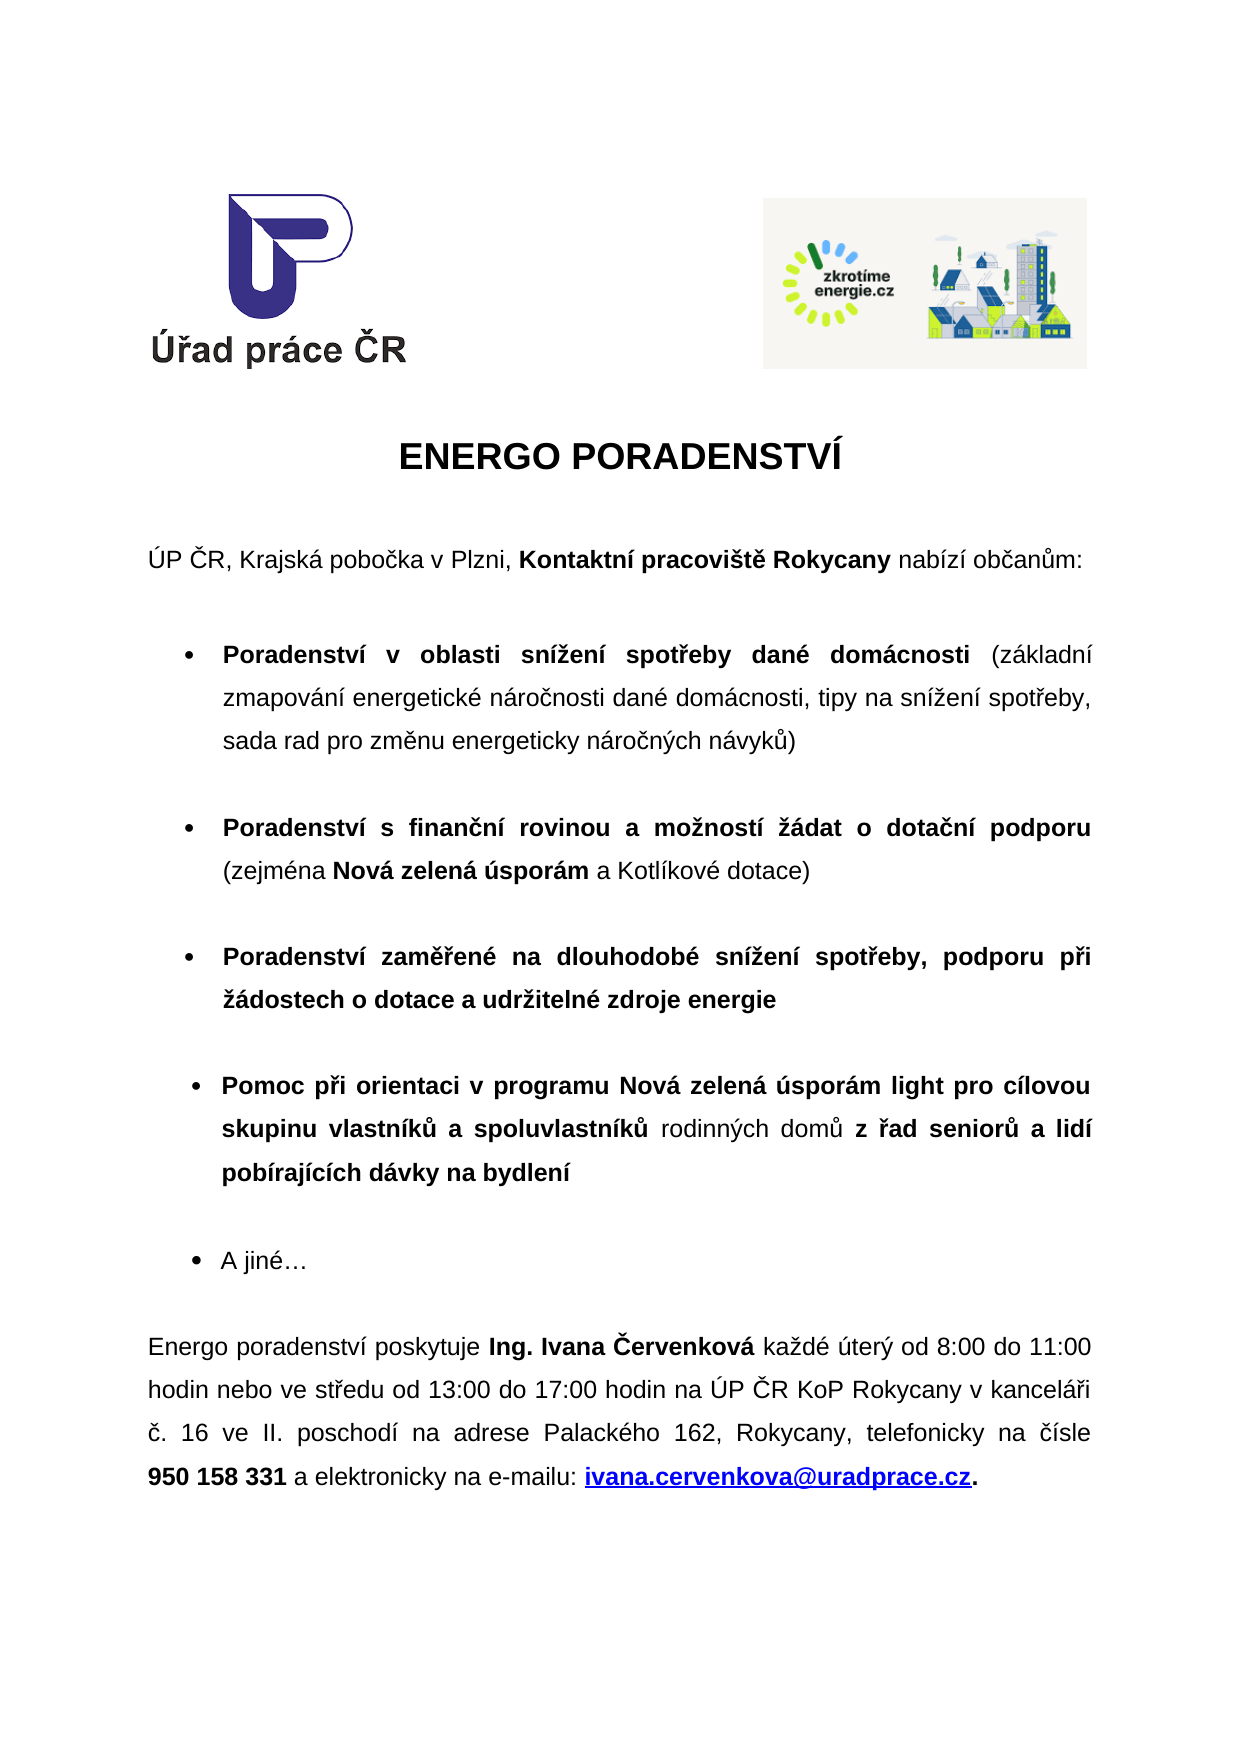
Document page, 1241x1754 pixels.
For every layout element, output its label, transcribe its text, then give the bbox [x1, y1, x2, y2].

list Pomoc při orientaci v programu Nová zelená úsporám light pro cílovou skupinu vlastníků a spoluvlastníků rodinných domů z řad seniorů a lidí pobírajících dávky na bydlení [192, 1071, 1093, 1186]
picture [152, 194, 406, 369]
text ENERGO PORADENSTVÍ [148, 434, 1093, 478]
list Poradenství s finanční rovinou a možností žádat o dotační podporu (zejména Nová zelená úsporám a Kotlíkové dotace) [185, 813, 1093, 884]
list Poradenství v oblasti snížení spotřeby dané domácnosti (základní zmapování energetické náročnosti dané domácnosti, tipy na snížení spotřeby, sada rad pro změnu energeticky náročných návyků) [185, 640, 1093, 755]
picture [762, 198, 1087, 369]
list Poradenství zaměřené na dlouhodobé snížení spotřeby, podporu při žádostech o dotace a udržitelné zdroje energie [185, 942, 1093, 1014]
list A jiné… [192, 1246, 1093, 1275]
text ÚP ČR, Krajská pobočka v Plzni, Kontaktní pracoviště Rokycany nabízí občanům: [148, 545, 1093, 573]
text Energo poradenství poskytuje Ing. Ivana Červenková každé úterý od 8:00 do 11:00 hodin nebo ve středu od 13:00 do 17:00 hodin na ÚP ČR KoP Rokycany v kanceláři č. 16 ve II. poschodí na adrese Palackého 162, Rokycany, telefonicky na čísle 950 158 331 a elektronicky na e-mailu: ivana.cervenkova@uradprace.cz. [148, 1332, 1093, 1490]
